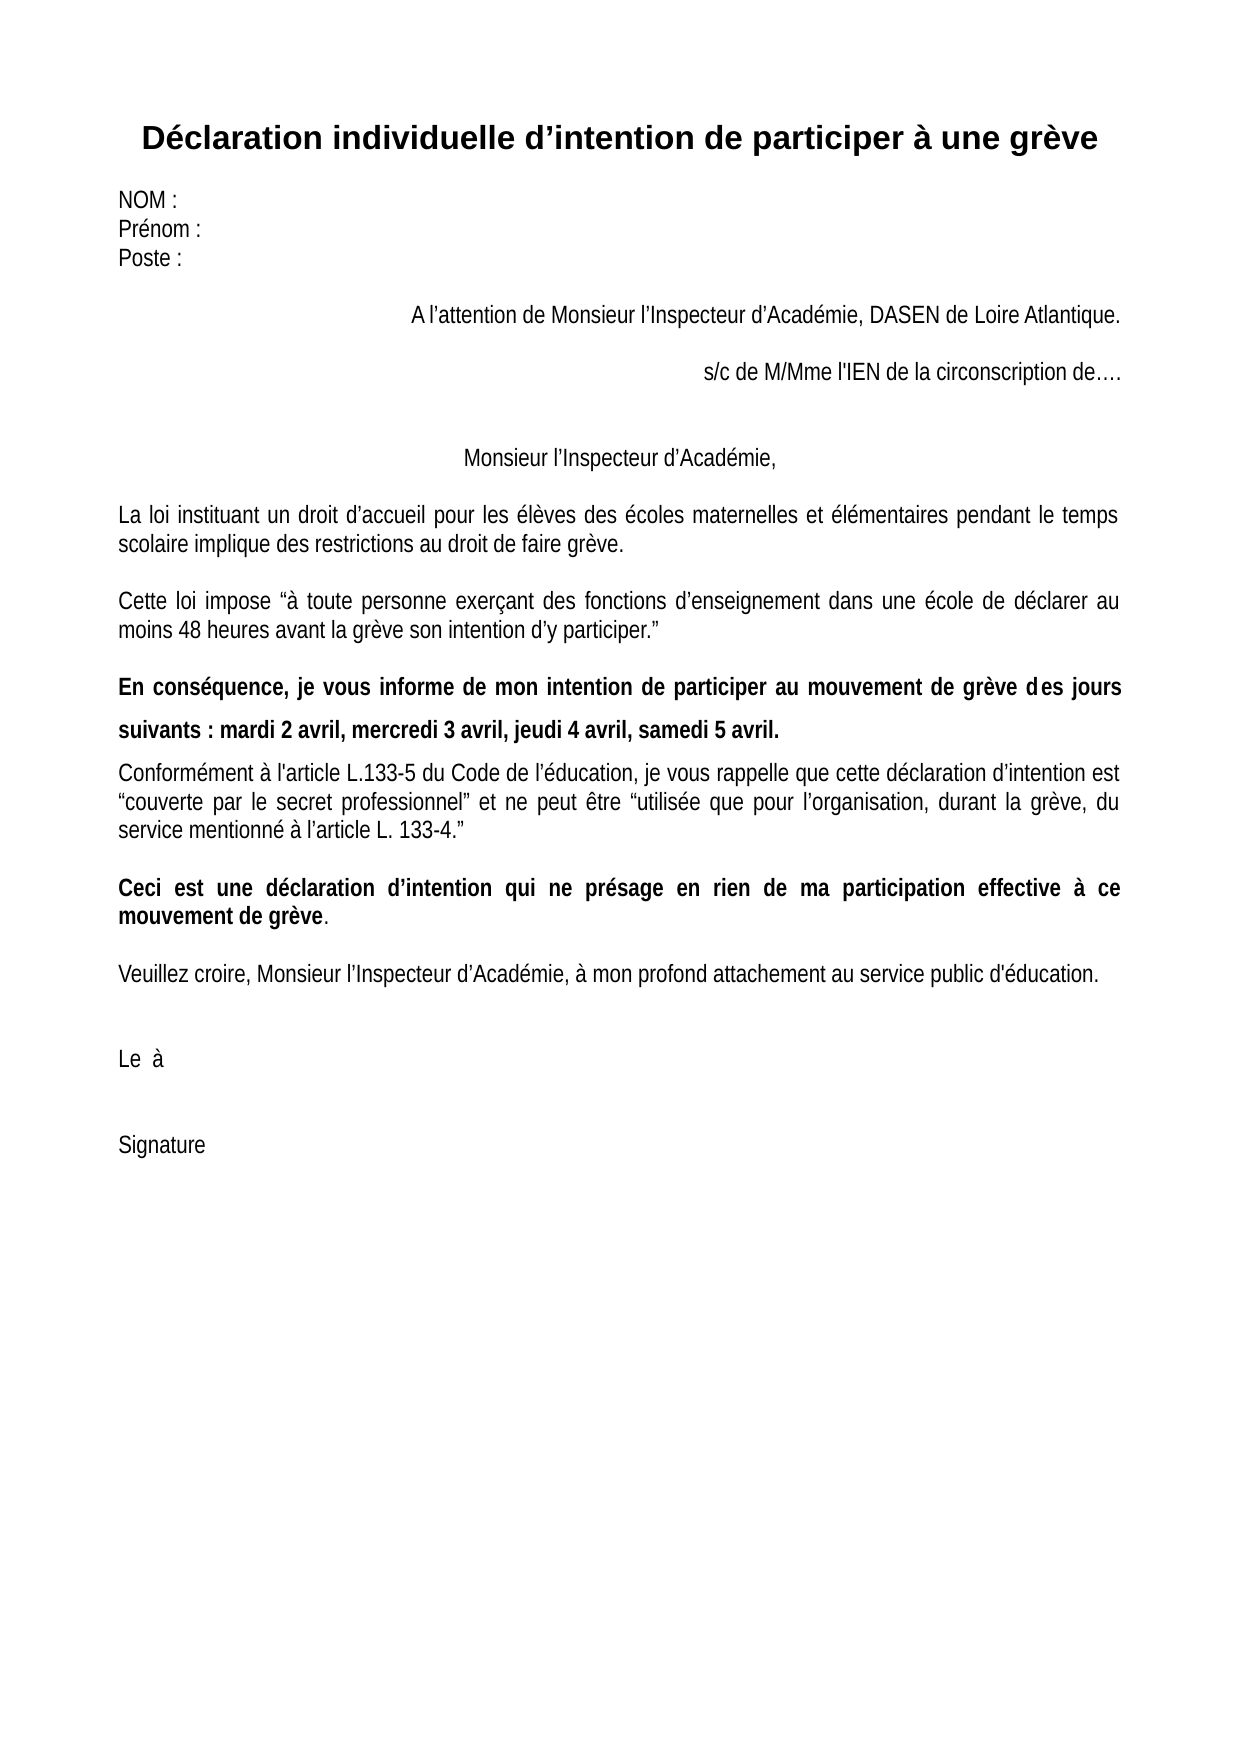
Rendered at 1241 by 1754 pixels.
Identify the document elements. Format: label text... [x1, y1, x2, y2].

text Prénom : [118, 214, 1122, 242]
text Conformément à l'article L.133-5 du Code de l’éducation, je vous rappelle que cette déclaration d’intention est “couverte par le secret professionnel” et ne peut être “utilisée que pour l’organisation, durant la grève, du service mentionné à l’article L. 133-4.” [118, 758, 1122, 844]
text Cette loi impose “à toute personne exerçant des fonctions d’enseignement dans une école de déclarer au moins 48 heures avant la grève son intention d’y participer.” [118, 586, 1122, 643]
text A l’attention de Monsieur l’Inspecteur d’Académie, DASEN de Loire Atlantique. [118, 300, 1122, 328]
text Ceci est une déclaration d’intention qui ne présage en rien de ma participation effective à ce mouvement de grève. [118, 873, 1122, 930]
list Monsieur l’Inspecteur d’Académie, [118, 443, 1122, 472]
text Veuillez croire, Monsieur l’Inspecteur d’Académie, à mon profond attachement au service public d'éducation. [118, 958, 1122, 987]
text s/c de M/Mme l'IEN de la circonscription de…. [118, 357, 1122, 386]
text Le à [118, 1044, 1122, 1073]
text NOM : [118, 185, 1122, 214]
text Signature [118, 1130, 1122, 1159]
text En conséquence, je vous informe de mon intention de participer au mouvement de grève des jours suivants : mardi 2 avril, mercredi 3 avril, jeudi 4 avril, samedi 5 avril. [118, 672, 1122, 744]
text Déclaration individuelle d’intention de participer à une grève [118, 118, 1122, 157]
text La loi instituant un droit d’accueil pour les élèves des écoles maternelles et élémentaires pendant le temps scolaire implique des restrictions au droit de faire grève. [118, 500, 1122, 558]
text Poste : [118, 242, 1122, 271]
